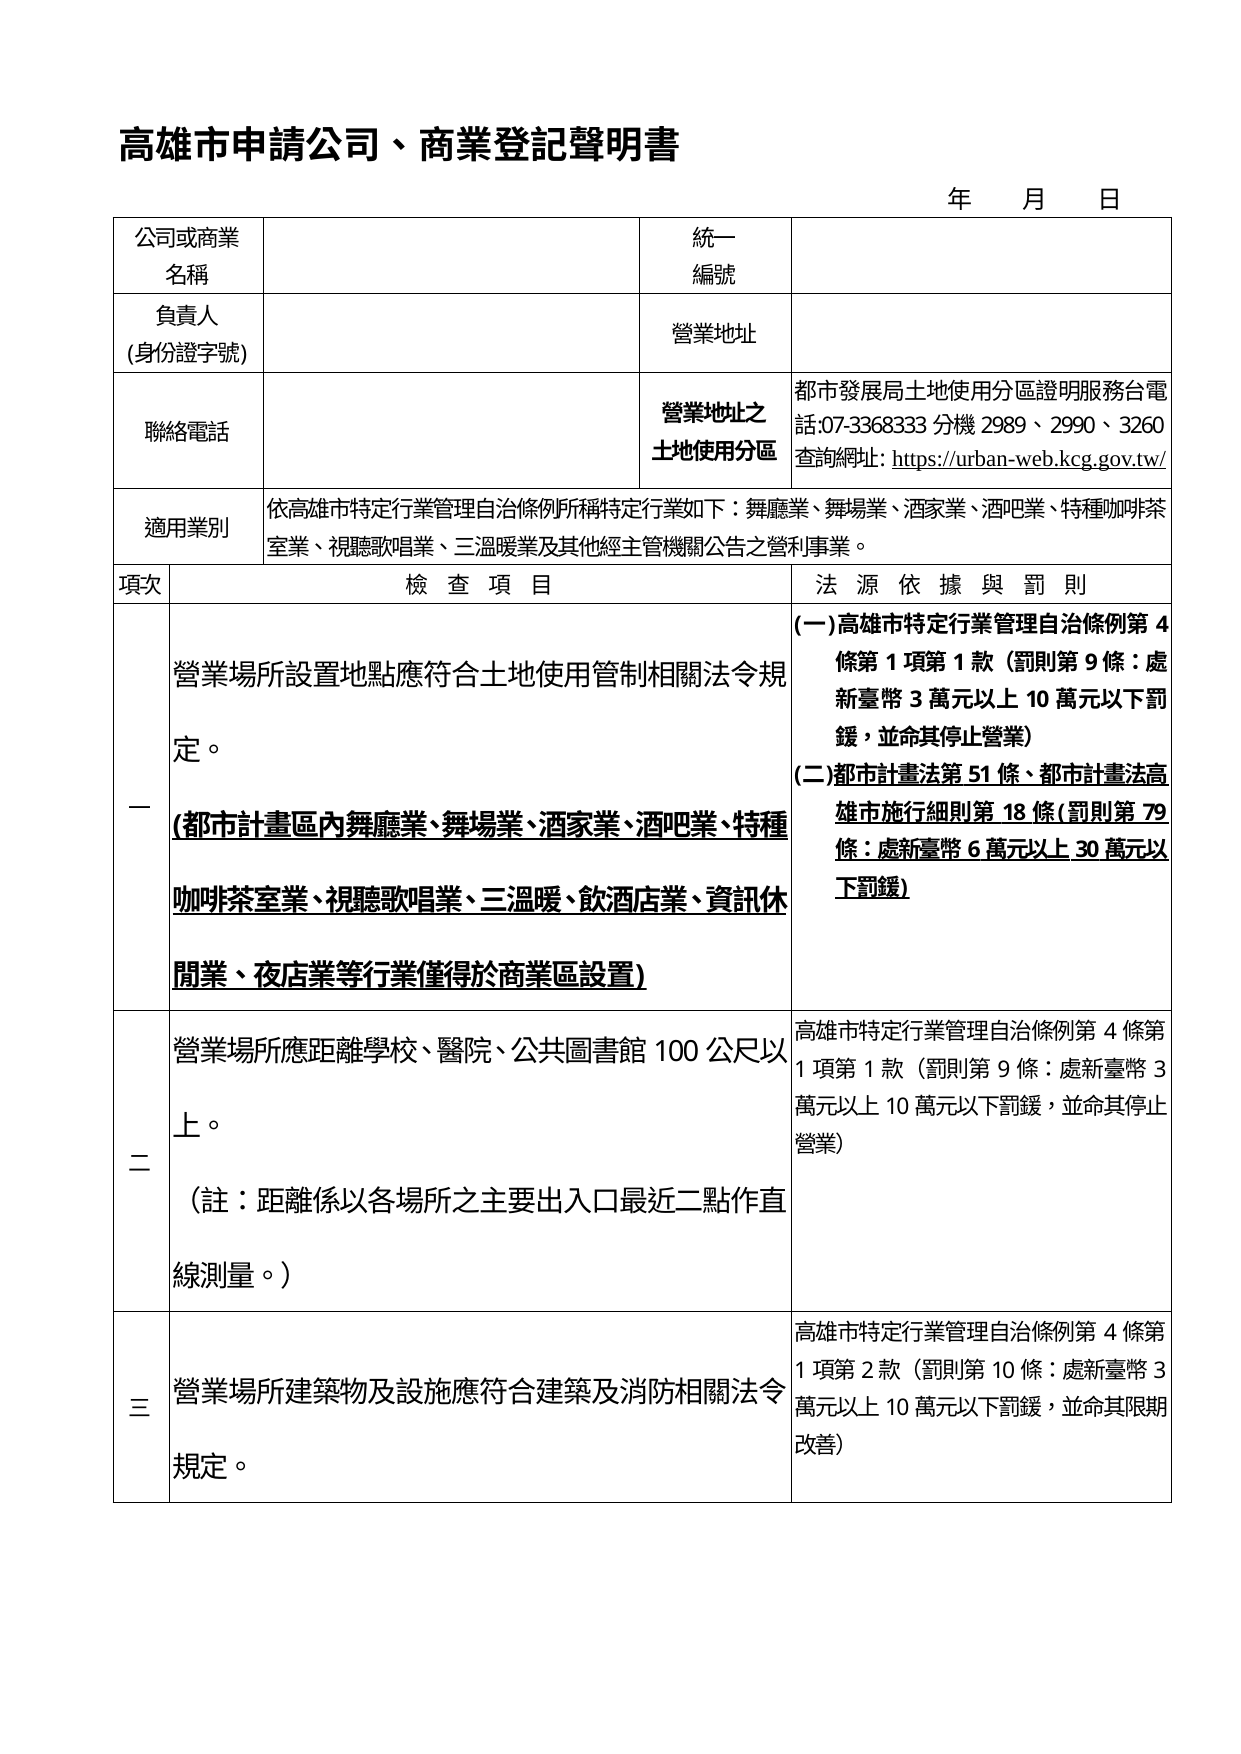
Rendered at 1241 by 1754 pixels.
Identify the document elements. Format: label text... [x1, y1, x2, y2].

table_header 統一 編號 [640, 218, 791, 293]
table_cell [792, 294, 1171, 372]
table_header 公司或商業 名稱 [114, 218, 263, 293]
table_cell 高雄市特定行業管理自治條例第4條第1項第1款（罰則第9條：處新臺幣3萬元以上10萬元以下罰鍰，並命其停止營業） [792, 1011, 1171, 1311]
text 高雄市申請公司、商業登記聲明書 [118, 104, 1122, 179]
table_header [264, 218, 639, 293]
table_cell 項次 [114, 565, 169, 603]
table_cell 營業場所設置地點應符合土地使用管制相關法令規定。 (都市計畫區內舞廳業、舞場業、酒家業、酒吧業、特種咖啡茶室業、視聽歌唱業、三溫暖、飲酒店業、資訊休閒業、夜店業等行業僅得於商業區設置) [170, 604, 791, 1010]
table_cell (一)高雄市特定行業管理自治條例第4 條第1項第1款（罰則第9條：處新臺幣3萬元以上10萬元以下罰鍰，並命其停止營業） (二)都市計畫法第51條、都市計畫法高雄市施行細則第18條(罰則第79條：處新臺幣6萬元以上30萬元以下罰鍰) [792, 604, 1171, 1010]
table_cell 營業地址之 土地使用分區 [640, 373, 791, 488]
table_cell [264, 373, 639, 488]
table_cell 二 [114, 1011, 169, 1311]
table_cell 聯絡電話 [114, 373, 263, 488]
table_cell 法 源 依 據 與 罰 則 [792, 565, 1171, 603]
table_cell 負責人 (身份證字號) [114, 294, 263, 372]
text 年 月 日 [118, 179, 1122, 217]
table_cell 營業場所建築物及設施應符合建築及消防相關法令規定。 [170, 1312, 791, 1502]
table_cell 營業地址 [640, 294, 791, 372]
table_cell 依高雄市特定行業管理自治條例所稱特定行業如下：舞廳業、舞場業、酒家業、酒吧業、特種咖啡茶 室業、視聽歌唱業、三溫暖業及其他經主管機關公告之營利事業。 [264, 489, 1171, 564]
table_header [792, 218, 1171, 293]
table_cell 營業場所應距離學校、醫院、公共圖書館100公尺以上。 （註：距離係以各場所之主要出入口最近二點作直線測量。） [170, 1011, 791, 1311]
table_cell 都市發展局土地使用分區證明服務台電話:07-3368333分機2989、2990、3260 查詢網址: https://urban-web.kcg.gov.tw/ [792, 373, 1171, 488]
table_cell 一 [114, 604, 169, 1010]
table_cell 三 [114, 1312, 169, 1502]
table_cell 高雄市特定行業管理自治條例第4條第1項第2款（罰則第10條：處新臺幣3萬元以上10萬元以下罰鍰，並命其限期改善） [792, 1312, 1171, 1502]
table_cell [264, 294, 639, 372]
table_cell 適用業別 [114, 489, 263, 564]
table_cell 檢 查 項 目 [170, 565, 791, 603]
